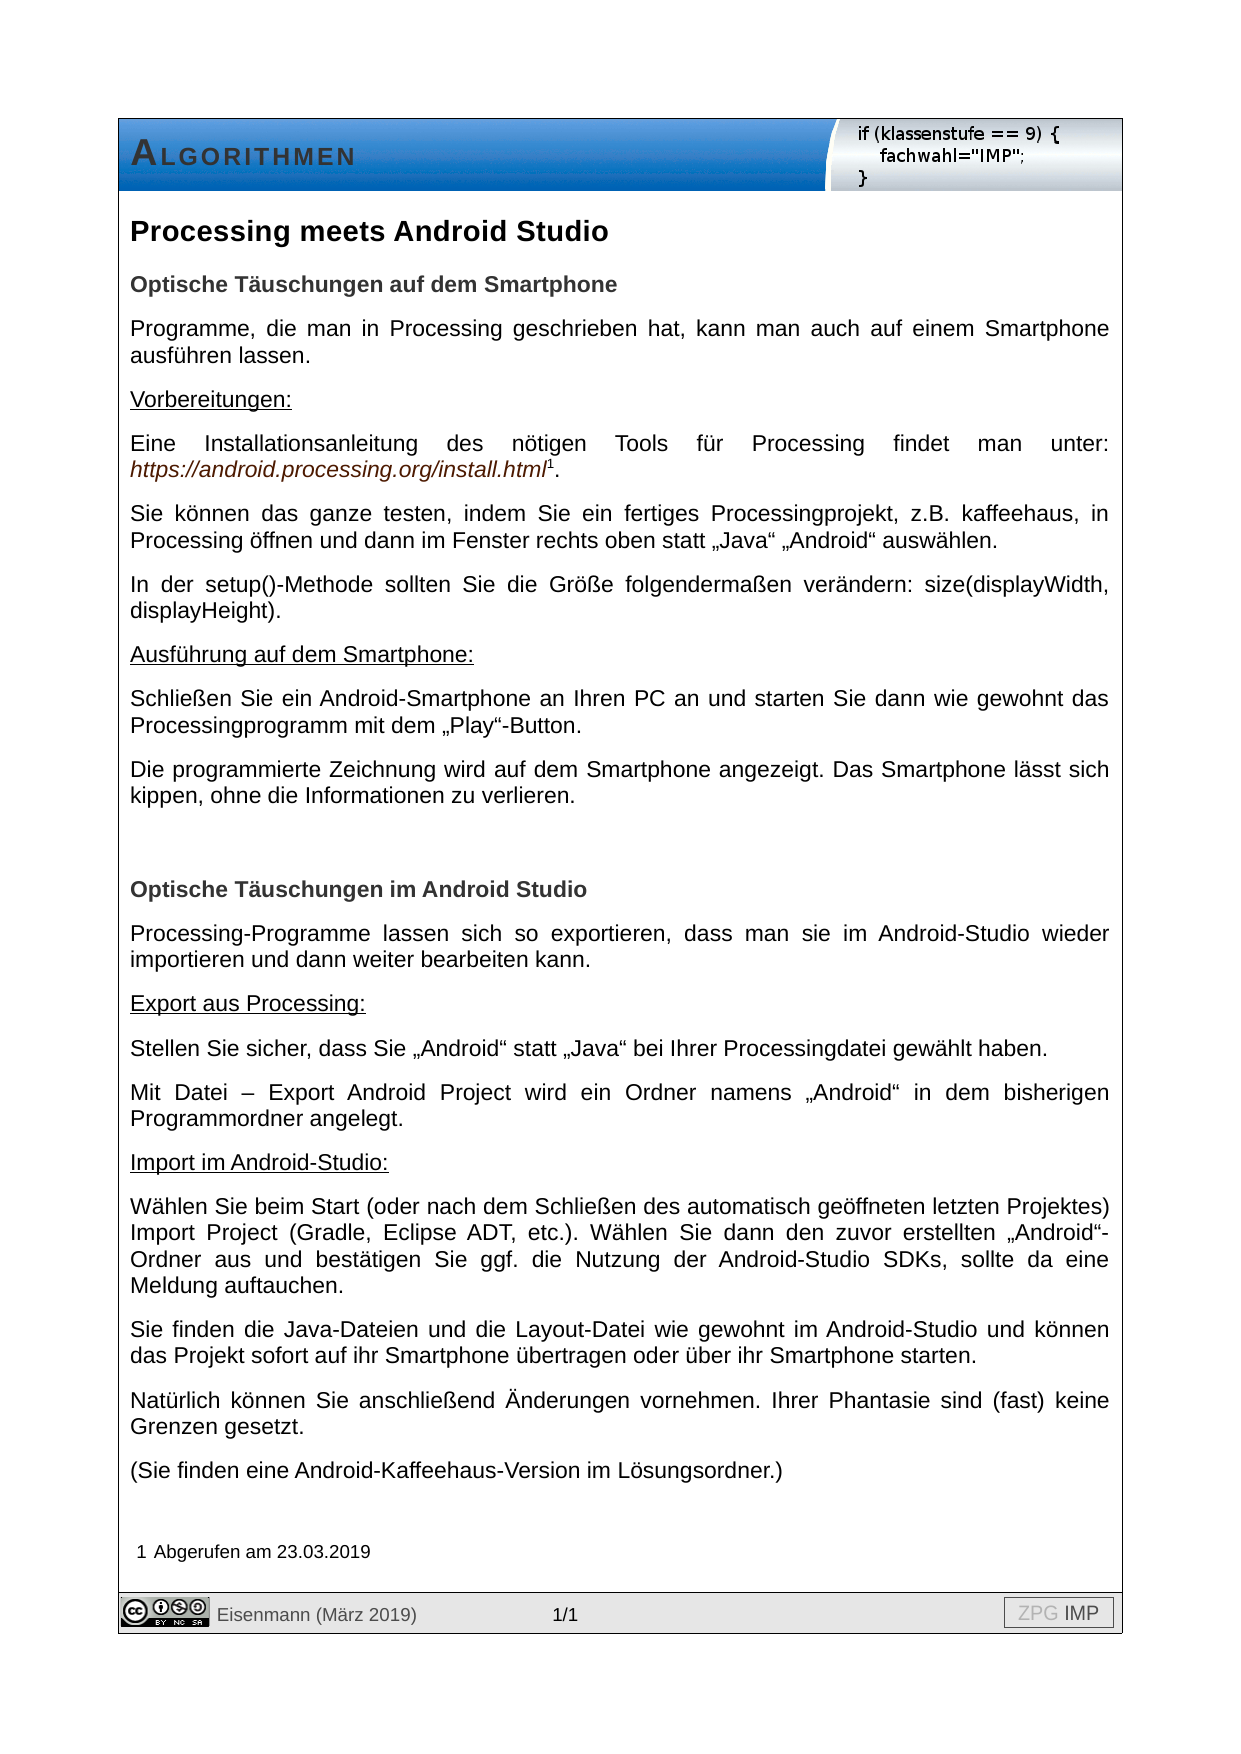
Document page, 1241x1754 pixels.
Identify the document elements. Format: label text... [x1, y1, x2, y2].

text Schließen Sie ein Android-Smartphone an Ihren PC an und starten Sie dann wie gewohnt das Processingprogramm mit dem „Play“-Button. [130, 685, 1110, 738]
text Ausführung auf dem Smartphone: [130, 641, 1110, 667]
text Processing meets Android Studio [130, 214, 1110, 248]
text Vorbereitungen: [130, 386, 1110, 412]
text Die programmierte Zeichnung wird auf dem Smartphone angezeigt. Das Smartphone lässt sich kippen, ohne die Informationen zu verlieren. [130, 756, 1110, 808]
text Wählen Sie beim Start (oder nach dem Schließen des automatisch geöffneten letzten Projektes) Import Project (Gradle, Eclipse ADT, etc.). Wählen Sie dann den zuvor erstellten „Android“-Ordner aus und bestätigen Sie ggf. die Nutzung der Android-Studio SDKs, sollte da eine Meldung auftauchen. [130, 1193, 1110, 1298]
text Import im Android-Studio: [130, 1149, 1110, 1175]
text Abgerufen am 23.03.2019 [136, 1541, 1110, 1562]
picture [119, 119, 1122, 191]
text (Sie finden eine Android-Kaffeehaus-Version im Lösungsordner.) [130, 1457, 1110, 1483]
text In der setup()-Methode sollten Sie die Größe folgendermaßen verändern: size(displayWidth, displayHeight). [130, 571, 1110, 623]
text Sie finden die Java-Dateien und die Layout-Datei wie gewohnt im Android-Studio und können das Projekt sofort auf ihr Smartphone übertragen oder über ihr Smartphone starten. [130, 1316, 1110, 1369]
text Mit Datei – Export Android Project wird ein Ordner namens „Android“ in dem bisherigen Programmordner angelegt. [130, 1078, 1110, 1131]
picture [120, 1597, 210, 1627]
text Optische Täuschungen auf dem Smartphone [130, 271, 1110, 298]
text Eine Installationsanleitung des nötigen Tools für Processing findet man unter: https://android.processing.org/install.html. [130, 430, 1110, 483]
text Sie können das ganze testen, indem Sie ein fertiges Processingprojekt, z.B. kaffeehaus, in Processing öffnen und dann im Fenster rechts oben statt „Java“ „Android“ auswählen. [130, 500, 1110, 553]
text Natürlich können Sie anschließend Änderungen vornehmen. Ihrer Phantasie sind (fast) keine Grenzen gesetzt. [130, 1387, 1110, 1439]
text Stellen Sie sicher, dass Sie „Android“ statt „Java“ bei Ihrer Processingdatei gewählt haben. [130, 1034, 1110, 1061]
text Processing-Programme lassen sich so exportieren, dass man sie im Android-Studio wieder importieren und dann weiter bearbeiten kann. [130, 920, 1110, 973]
text Optische Täuschungen im Android Studio [130, 876, 1110, 902]
text Export aus Processing: [130, 990, 1110, 1017]
text Programme, die man in Processing geschrieben hat, kann man auch auf einem Smartphone ausführen lassen. [130, 315, 1110, 368]
